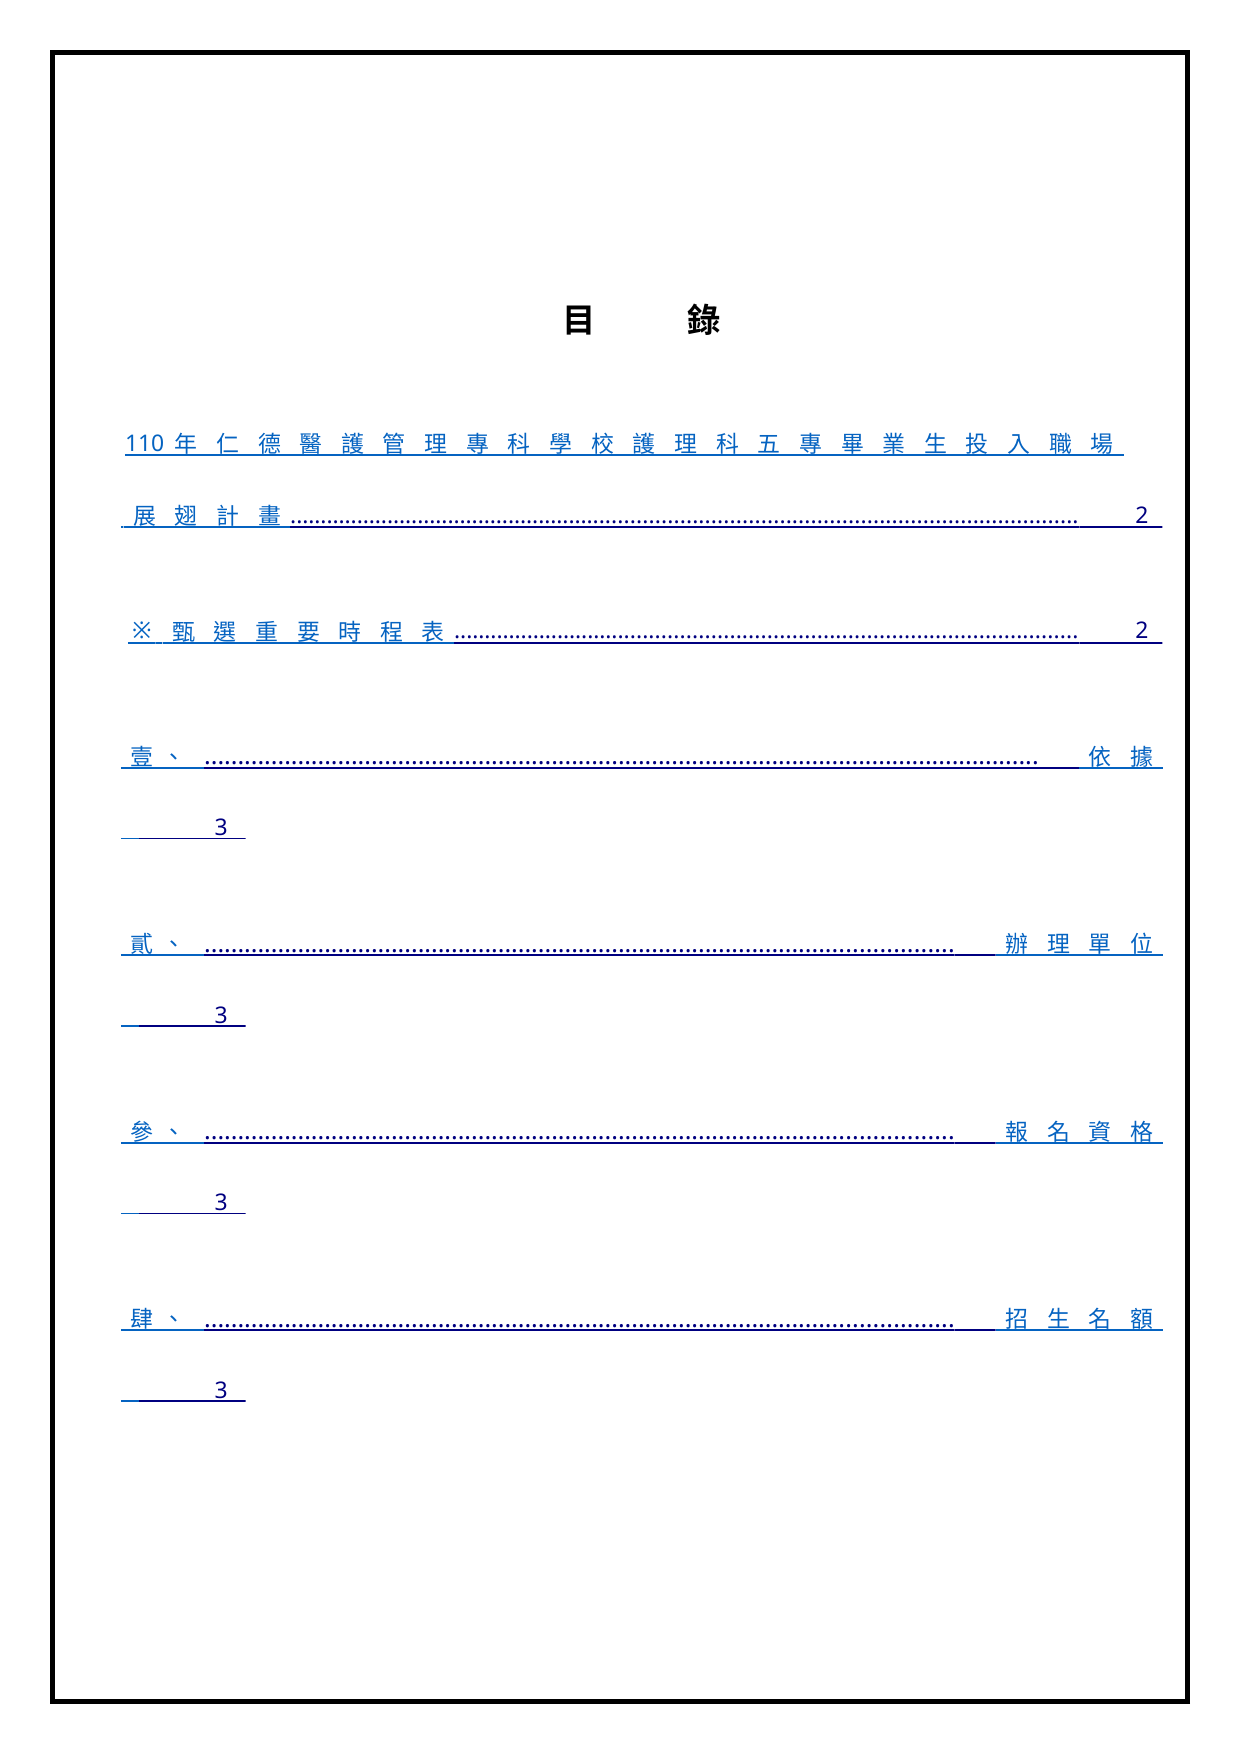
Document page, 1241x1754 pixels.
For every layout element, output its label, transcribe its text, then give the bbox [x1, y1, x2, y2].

text 參、 報名資格 3 [121, 1088, 1162, 1142]
text 肆、 招生名額 3 [121, 1276, 1162, 1329]
text 貳、 辦理單位 3 [121, 901, 1162, 954]
text ※甄選重要時程表 2 [121, 588, 1162, 651]
text 壹、 依據 3 [121, 769, 1162, 848]
text 肆、 招生名額 3 [121, 1331, 1162, 1410]
text 壹、 依據 3 [121, 713, 1162, 767]
text 參、 報名資格 3 [121, 1144, 1162, 1223]
text [121, 528, 1162, 535]
text 貳、 辦理單位 3 [121, 956, 1162, 1035]
text 目 錄 [121, 276, 1162, 338]
text 110年仁德醫護管理專科學校護理科五專畢業生投入職場展翅計畫 2 [121, 401, 1162, 526]
